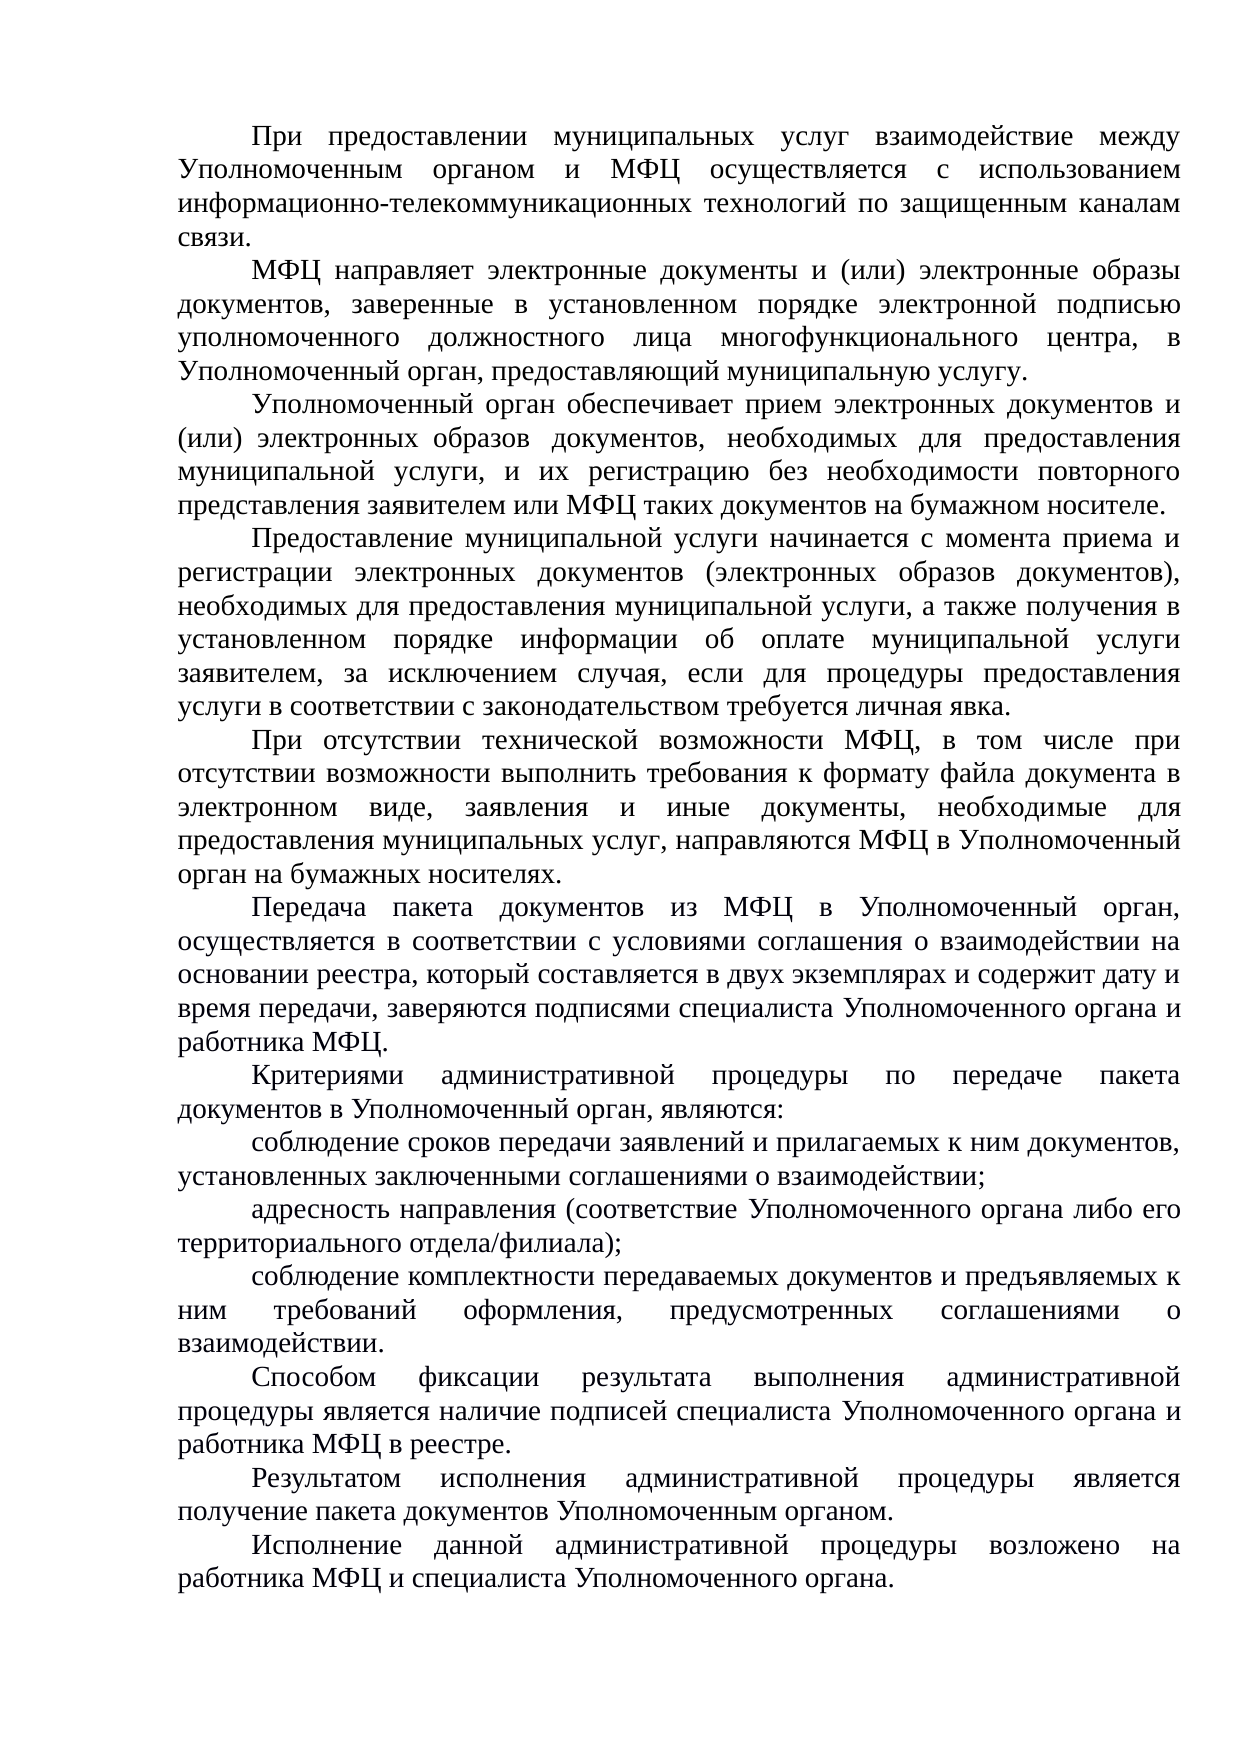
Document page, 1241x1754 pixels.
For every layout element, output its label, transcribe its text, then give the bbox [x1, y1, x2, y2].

text соблюдение комплектности передаваемых документов и предъявляемых к ним требований оформления, предусмотренных соглашениями о взаимодействии. [177, 1258, 1181, 1359]
text МФЦ направляет электронные документы и (или) электронные образы документов, заверенные в установленном порядке элек­тронной подписью уполномоченного должностного лица многофункциональ­ного центра, в Уполномоченный орган, предоставляющий муниципальную услугу. [177, 252, 1181, 386]
text Критериями административной процедуры по передаче пакета документов в Уполномоченный орган, являются: [177, 1057, 1181, 1124]
text Уполномоченный орган обеспечивает прием электронных документов и (или) электронных образов документов, необходимых для предоставления [177, 386, 1181, 453]
text При отсутствии технической возможности МФЦ, в том числе при отсутствии возможности выполнить требования к формату файла документа в электронном виде, заявления и иные документы, необходи­мые для предоставления муниципальных услуг, направля­ются МФЦ в Уполномоченный орган на бумажных носителях. [177, 722, 1181, 889]
text При предоставлении муниципальных услуг взаимодействие между Уполномоченным органом и МФЦ осуществляется с использованием информационно-телекоммуникационных технологий по защищенным каналам связи. [177, 118, 1181, 252]
text Предоставление муниципальной услуги начинается с момента приема и регистрации электронных документов (электронных образов документов), необходимых для предоставления муниципальной услуги, а также получения в установленном порядке информации об оплате муниципальной услуги заявителем, за исключением случая, если для процедуры предоставления услуги в соответствии с законодательством требуется личная явка. [177, 521, 1181, 722]
text Передача пакета документов из МФЦ в Уполномоченный орган, осуществляется в соответствии с условиями соглашения о взаимодействии на основании реестра, который составляется в двух экземплярах и содержит дату и время передачи, заверяются подписями специалиста Уполномоченного органа и работника МФЦ. [177, 889, 1181, 1057]
text адресность направления (соответствие Уполномоченного органа либо его территориального отдела/филиала); [177, 1191, 1181, 1258]
text Исполнение данной административной процедуры возложено на работника МФЦ и специалиста Уполномоченного органа. [177, 1527, 1181, 1594]
text Способом фиксации результата выполнения административной процедуры является наличие подписей специалиста Уполномоченного органа и работника МФЦ в реестре. [177, 1359, 1181, 1460]
text Результатом исполнения административной процедуры является получение пакета документов Уполномоченным органом. [177, 1460, 1181, 1527]
text соблюдение сроков передачи заявлений и прилагаемых к ним документов, установленных заключенными соглашениями о взаимодействии; [177, 1124, 1181, 1191]
text муниципальной услуги, и их регистрацию без необходимости повторного представления заявителем или МФЦ таких документов на бумажном носителе. [177, 453, 1181, 521]
